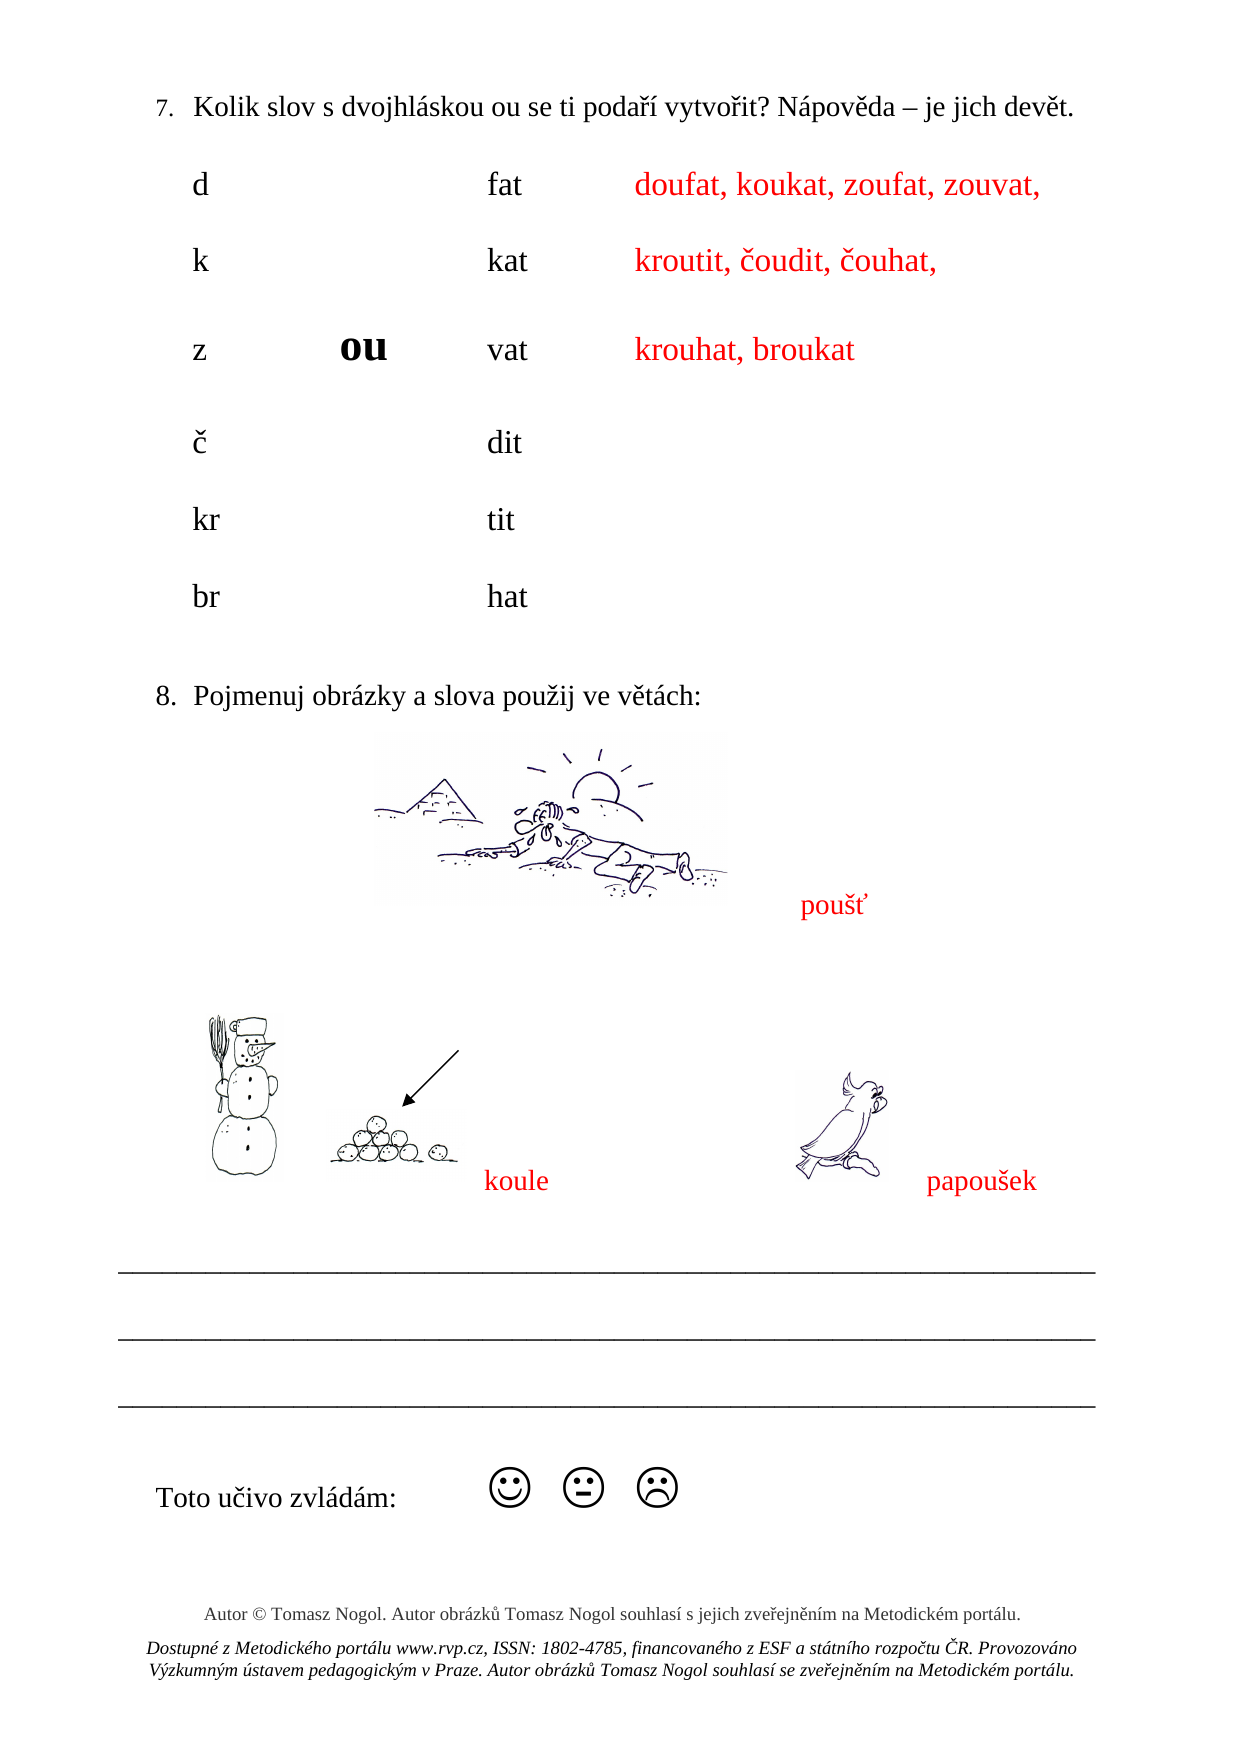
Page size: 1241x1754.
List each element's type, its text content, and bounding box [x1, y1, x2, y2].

picture [205, 1013, 284, 1182]
text z ou vat krouhat, broukat [192, 317, 1107, 370]
text ___________________________________________________________________ [118, 1377, 1107, 1411]
text koule papoušek [118, 1004, 1107, 1197]
text br hat [192, 576, 1107, 614]
picture [326, 1109, 467, 1182]
picture [374, 732, 728, 906]
text poušť [118, 724, 1107, 921]
picture [795, 1070, 889, 1182]
text d fat doufat, koukat, zoufat, zouvat, [192, 164, 1107, 202]
list Pojmenuj obrázky a slova použij ve větách: [155, 678, 1107, 711]
text ___________________________________________________________________ [118, 1243, 1107, 1277]
list Kolik slov s dvojhláskou ou se ti podaří vytvořit? Nápověda – je jich devět. [155, 89, 1107, 122]
text kr tit [192, 499, 1107, 538]
text č dit [192, 423, 1107, 461]
text Toto učivo zvládám:    [155, 1469, 1107, 1519]
text ___________________________________________________________________ [118, 1310, 1107, 1344]
text k kat kroutit, čoudit, čouhat, [192, 241, 1107, 279]
